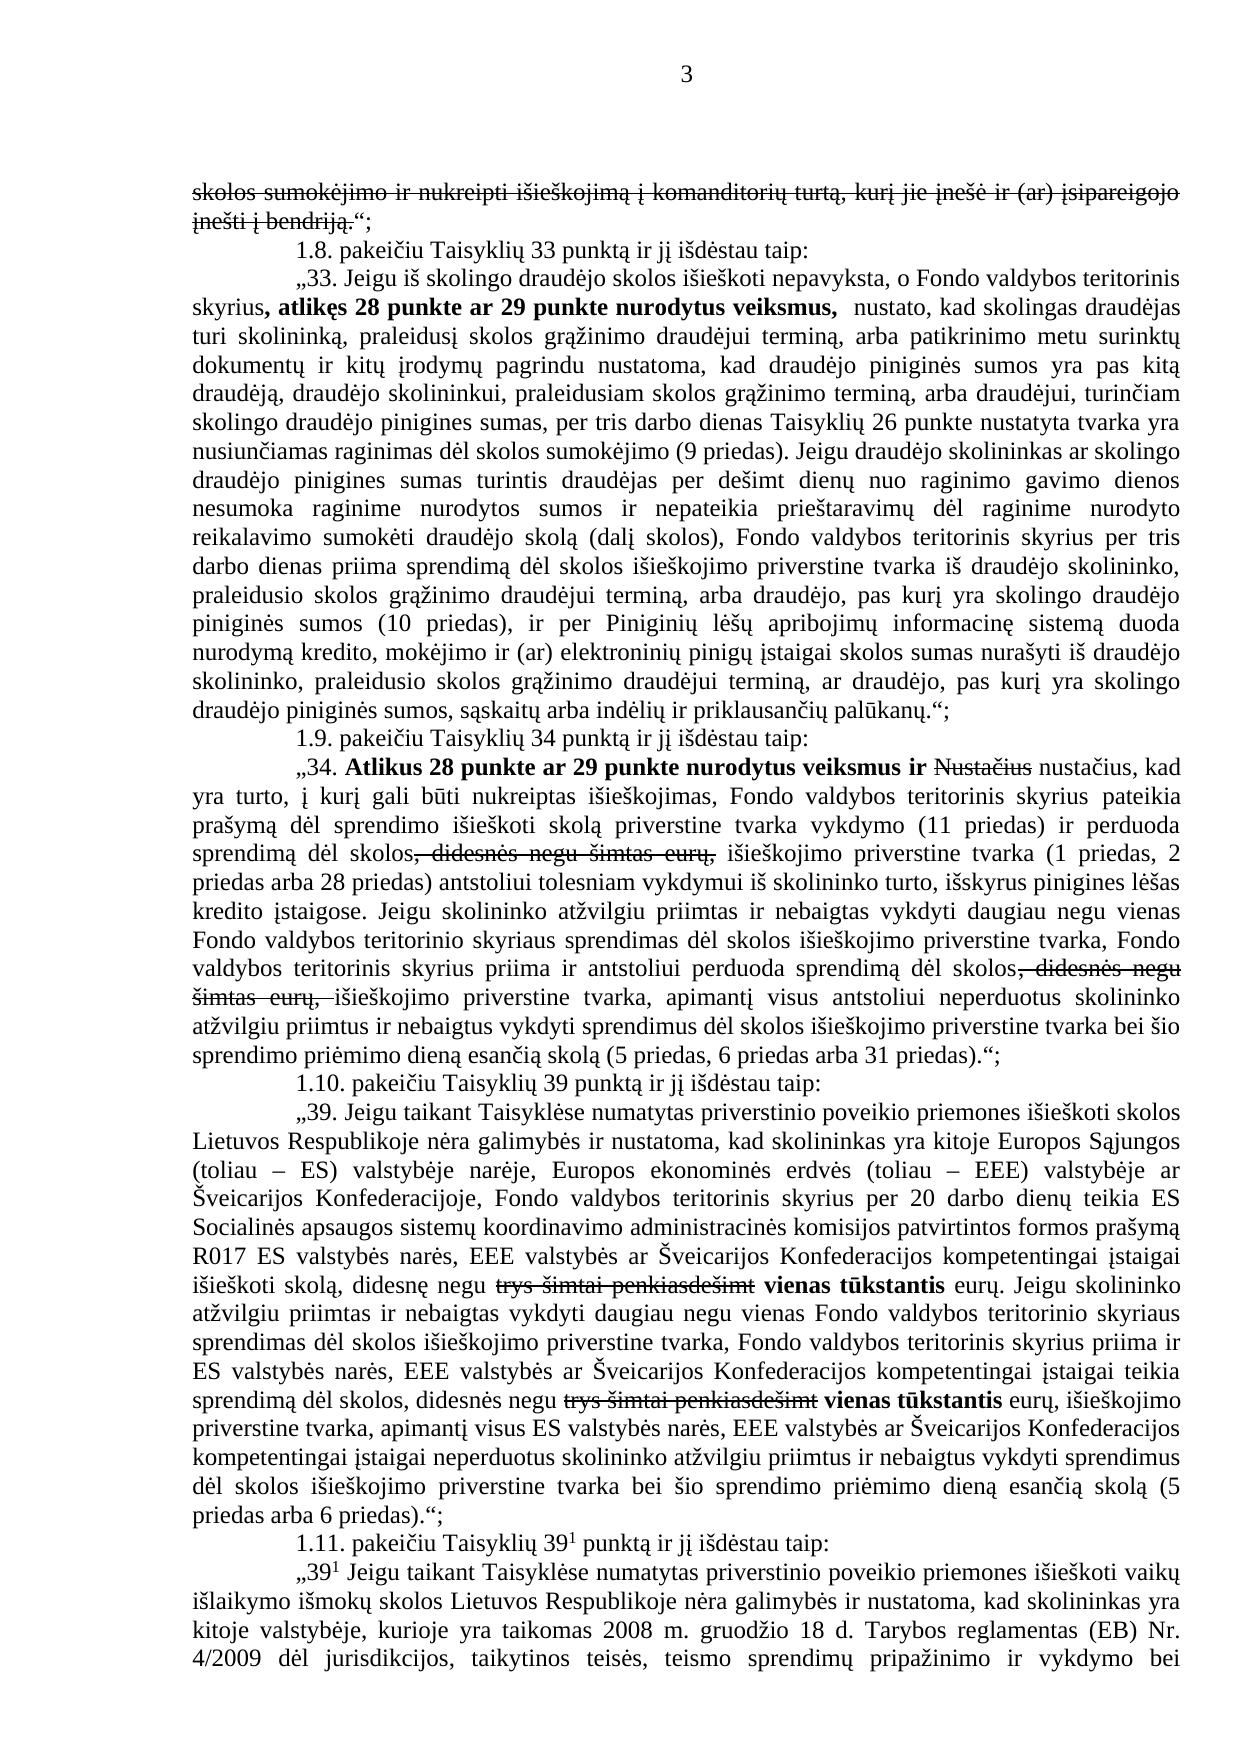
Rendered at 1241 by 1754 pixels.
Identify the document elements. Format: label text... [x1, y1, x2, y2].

text 1.11. pakeičiu Taisyklių 391 punktą ir jį išdėstau taip: [192, 1528, 1181, 1557]
text 1.9. pakeičiu Taisyklių 34 punktą ir jį išdėstau taip: [192, 723, 1181, 752]
text 1.10. pakeičiu Taisyklių 39 punktą ir jį išdėstau taip: [192, 1068, 1181, 1097]
text „33. Jeigu iš skolingo draudėjo skolos išieškoti nepavyksta, o Fondo valdybos teritorinis skyrius, atlikęs 28 punkte ar 29 punkte nurodytus veiksmus, nustato, kad skolingas draudėjas turi skolininką, praleidusį skolos grąžinimo draudėjui terminą, arba patikrinimo metu surinktų dokumentų ir kitų įrodymų pagrindu nustatoma, kad draudėjo piniginės sumos yra pas kitą draudėją, draudėjo skolininkui, praleidusiam skolos grąžinimo terminą, arba draudėjui, turinčiam skolingo draudėjo pinigines sumas, per tris darbo dienas Taisyklių 26 punkte nustatyta tvarka yra nusiunčiamas raginimas dėl skolos sumokėjimo (9 priedas). Jeigu draudėjo skolininkas ar skolingo draudėjo pinigines sumas turintis draudėjas per dešimt dienų nuo raginimo gavimo dienos nesumoka raginime nurodytos sumos ir nepateikia prieštaravimų dėl raginime nurodyto reikalavimo sumokėti draudėjo skolą (dalį skolos), Fondo valdybos teritorinis skyrius per tris darbo dienas priima sprendimą dėl skolos išieškojimo priverstine tvarka iš draudėjo skolininko, praleidusio skolos grąžinimo draudėjui terminą, arba draudėjo, pas kurį yra skolingo draudėjo piniginės sumos (10 priedas), ir per Piniginių lėšų apribojimų informacinę sistemą duoda nurodymą kredito, mokėjimo ir (ar) elektroninių pinigų įstaigai skolos sumas nurašyti iš draudėjo skolininko, praleidusio skolos grąžinimo draudėjui terminą, ar draudėjo, pas kurį yra skolingo draudėjo piniginės sumos, sąskaitų arba indėlių ir priklausančių palūkanų.“; [192, 263, 1181, 723]
text „39. Jeigu taikant Taisyklėse numatytas priverstinio poveikio priemones išieškoti skolos Lietuvos Respublikoje nėra galimybės ir nustatoma, kad skolininkas yra kitoje Europos Sąjungos (toliau – ES) valstybėje narėje, Europos ekonominės erdvės (toliau – EEE) valstybėje ar Šveicarijos Konfederacijoje, Fondo valdybos teritorinis skyrius per 20 darbo dienų teikia ES Socialinės apsaugos sistemų koordinavimo administracinės komisijos patvirtintos formos prašymą R017 ES valstybės narės, EEE valstybės ar Šveicarijos Konfederacijos kompetentingai įstaigai išieškoti skolą, didesnę negu trys šimtai penkiasdešimt vienas tūkstantis eurų. Jeigu skolininko atžvilgiu priimtas ir nebaigtas vykdyti daugiau negu vienas Fondo valdybos teritorinio skyriaus sprendimas dėl skolos išieškojimo priverstine tvarka, Fondo valdybos teritorinis skyrius priima ir ES valstybės narės, EEE valstybės ar Šveicarijos Konfederacijos kompetentingai įstaigai teikia sprendimą dėl skolos, didesnės negu trys šimtai penkiasdešimt vienas tūkstantis eurų, išieškojimo priverstine tvarka, apimantį visus ES valstybės narės, EEE valstybės ar Šveicarijos Konfederacijos kompetentingai įstaigai neperduotus skolininko atžvilgiu priimtus ir nebaigtus vykdyti sprendimus dėl skolos išieškojimo priverstine tvarka bei šio sprendimo priėmimo dieną esančią skolą (5 priedas arba 6 priedas).“; [192, 1097, 1181, 1528]
text „391 Jeigu taikant Taisyklėse numatytas priverstinio poveikio priemones išieškoti vaikų išlaikymo išmokų skolos Lietuvos Respublikoje nėra galimybės ir nustatoma, kad skolininkas yra kitoje valstybėje, kurioje yra taikomas 2008 m. gruodžio 18 d. Tarybos reglamentas (EB) Nr. 4/2009 dėl jurisdikcijos, taikytinos teisės, teismo sprendimų pripažinimo ir vykdymo bei [192, 1557, 1181, 1672]
text 1.8. pakeičiu Taisyklių 33 punktą ir jį išdėstau taip: [192, 235, 1181, 263]
text „34. Atlikus 28 punkte ar 29 punkte nurodytus veiksmus ir Nustačius nustačius, kad yra turto, į kurį gali būti nukreiptas išieškojimas, Fondo valdybos teritorinis skyrius pateikia prašymą dėl sprendimo išieškoti skolą priverstine tvarka vykdymo (11 priedas) ir perduoda sprendimą dėl skolos, didesnės negu šimtas eurų, išieškojimo priverstine tvarka (1 priedas, 2 priedas arba 28 priedas) antstoliui tolesniam vykdymui iš skolininko turto, išskyrus pinigines lėšas kredito įstaigose. Jeigu skolininko atžvilgiu priimtas ir nebaigtas vykdyti daugiau negu vienas Fondo valdybos teritorinio skyriaus sprendimas dėl skolos išieškojimo priverstine tvarka, Fondo valdybos teritorinis skyrius priima ir antstoliui perduoda sprendimą dėl skolos, didesnės negu šimtas eurų, išieškojimo priverstine tvarka, apimantį visus antstoliui neperduotus skolininko atžvilgiu priimtus ir nebaigtus vykdyti sprendimus dėl skolos išieškojimo priverstine tvarka bei šio sprendimo priėmimo dieną esančią skolą (5 priedas, 6 priedas arba 31 priedas).“; [192, 752, 1181, 1068]
text „31. Jei per penkias dienas nuo skolos, didesnės negu šimtas eurų, išieškojimo pradžios iš individualios įmonės (ūkinės bendrijos) sąskaitų skola neišieškoma ir Fondo valdybos teritorinis skyrius, atlikęs 28 punkte nurodytus veiksmus, nenustato individualios įmonės (ūkinės bendrijos) turto, kurio užtektų individualios įmonės (ūkinės bendrijos) prievolėms įvykdyti arba minėtas turtas yra nelikvidus, vadovaujantis Lietuvos Respublikos civilinio kodekso 2.50 straipsnio 4 dalimi, per dešimt darbo dienų duodamas nurodymas kredito, mokėjimo ir (ar) elektroninių pinigų įstaigai nesumokėtas skolos sumas nurašyti iš individualios įmonės savininko (ūkinės bendrijos tikrojo (-ųjų) nario (-ių) sąskaitų kredito, mokėjimo ir (ar) elektroninių pinigų įstaigoje, indėlių kredito įstaigoje ir priklausančių palūkanų, duodamas nurodymas individualios įmonės savininko (ūkinės bendrijos tikrojo (-ųjų) nario (-ių) darbdaviui, pensijos, stipendijos ar pašalpos mokėtojui išieškoti skolos sumas arba nesumokėtų skolos sumų išieškojimas iš individualios įmonės savininko (ūkinės bendrijos tikrojo (-ųjų) nario (-ių) perduodamas antstoliams, jeigu yra turto, į kurį gali būti nukreiptas išieškojimas. Jeigu vykdant ankstesnį išieškojimą individualios įmonės (ūkinės bendrijos) turto nepakankamumas individualios įmonės (ūkinės bendrijos) prievolėms įvykdyti arba minėto turto nelikvidumas jau buvo nustatytas mažiau kaip prieš 6 mėnesius, pakartotinis išieškojimas gali būti iš karto nukreipiamas į individualios įmonės savininko (ūkinės bendrijos tikrojo (-ųjų) nario (-ių) lėšas ir turtą. Ūkinės bendrijos tikrieji nariai pagal bendrijos prievoles atsako solidariai visu savo turtu. Kai sumokėti komanditinės ūkinės bendrijos skolą Fondui neužtenka bendrijos turto ir skola nėra išieškota iš bendrijos tikrųjų narių turto, Fondo valdybos teritorinis skyrius gali pareikšti ieškinį komanditoriams dėl bendrijos skolos sumokėjimo ir nukreipti išieškojimą į komanditorių turtą, kurį jie įnešė ir (ar) įsipareigojo įnešti į bendriją.“; [192, 177, 1181, 235]
